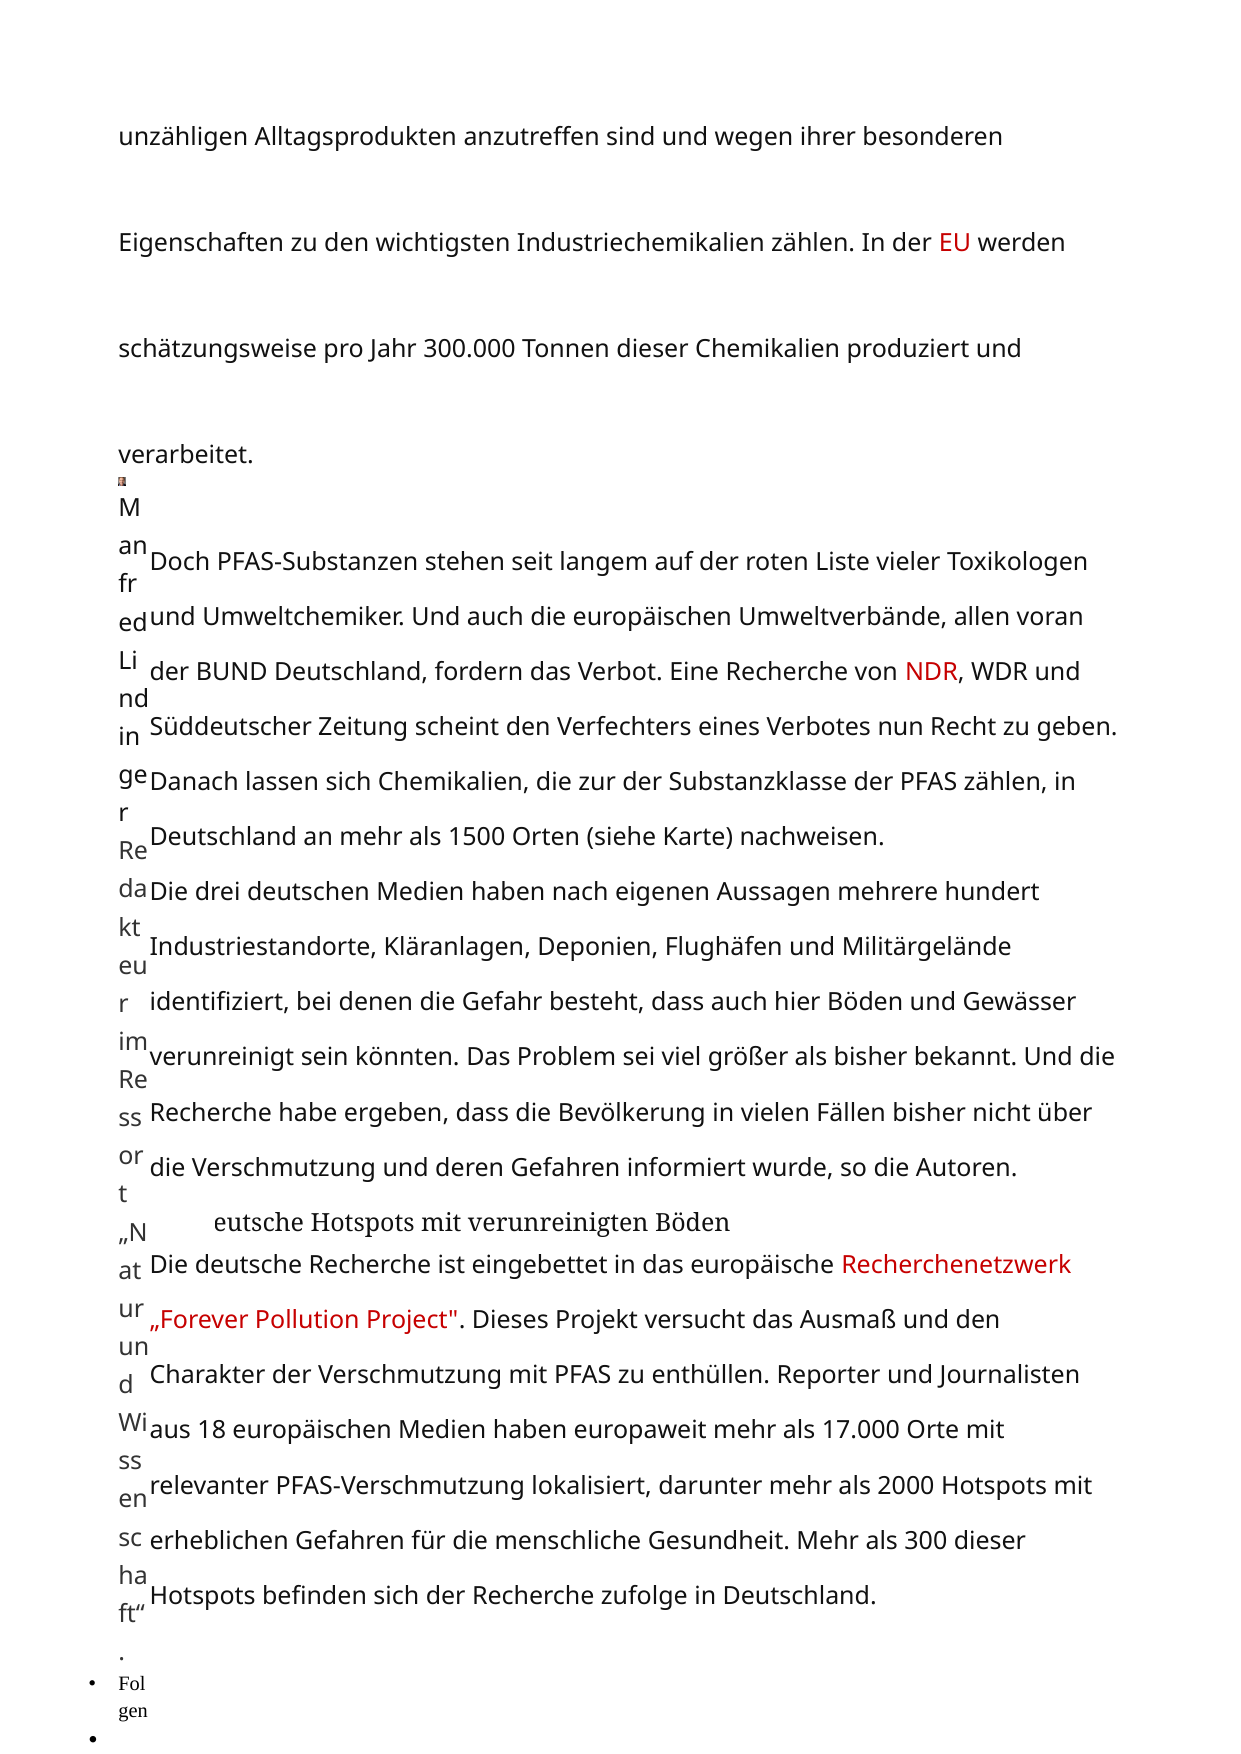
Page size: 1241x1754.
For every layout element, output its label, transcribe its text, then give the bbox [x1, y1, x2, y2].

picture [118, 477, 126, 486]
subtitle 300 deutsche Hotspots mit verunreinigten Böden [149, 1204, 1122, 1238]
text Doch PFAS-Substanzen stehen seit langem auf der roten Liste vieler Toxikologen und Umweltchemiker. Und auch die europäischen Umweltverbände, allen voran der BUND Deutschland, fordern das Verbot. Eine Recherche von NDR, WDR und Süddeutscher Zeitung scheint den Verfechters eines Verbotes nun Recht zu geben. Danach lassen sich Chemikalien, die zur der Substanzklasse der PFAS zählen, in Deutschland an mehr als 1500 Orten (siehe Karte) nachweisen. [118, 543, 1122, 853]
text Die drei deutschen Medien haben nach eigenen Aussagen mehrere hundert Industriestandorte, Kläranlagen, Deponien, Flughäfen und Militärgelände identifiziert, bei denen die Gefahr besteht, dass auch hier Böden und Gewässer verunreinigt sein könnten. Das Problem sei viel größer als bisher bekannt. Und die Recherche habe ergeben, dass die Bevölkerung in vielen Fällen bisher nicht über die Verschmutzung und deren Gefahren informiert wurde, so die Autoren. [149, 874, 1122, 1183]
text Manfred Lindinger [118, 490, 149, 829]
text Redakteur im Ressort „Natur und Wissenschaft“. [118, 833, 149, 1668]
text Die deutsche Recherche ist eingebettet in das europäische Recherchenetzwerk „Forever Pollution Project". Dieses Projekt versucht das Ausmaß und den Charakter der Verschmutzung mit PFAS zu enthüllen. Reporter und Journalisten aus 18 europäischen Medien haben europaweit mehr als 17.000 Orte mit relevanter PFAS-Verschmutzung lokalisiert, darunter mehr als 2000 Hotspots mit erheblichen Gefahren für die menschliche Gesundheit. Mehr als 300 dieser Hotspots befinden sich der Recherche zufolge in Deutschland. [149, 1247, 1122, 1612]
text unzähligen Alltagsprodukten anzutreffen sind und wegen ihrer besonderen Eigenschaften zu den wichtigsten Industriechemikalien zählen. In der EU werden schätzungsweise pro Jahr 300.000 Tonnen dieser Chemikalien produziert und verarbeitet. [118, 118, 1122, 471]
list Folgen [118, 1672, 149, 1722]
